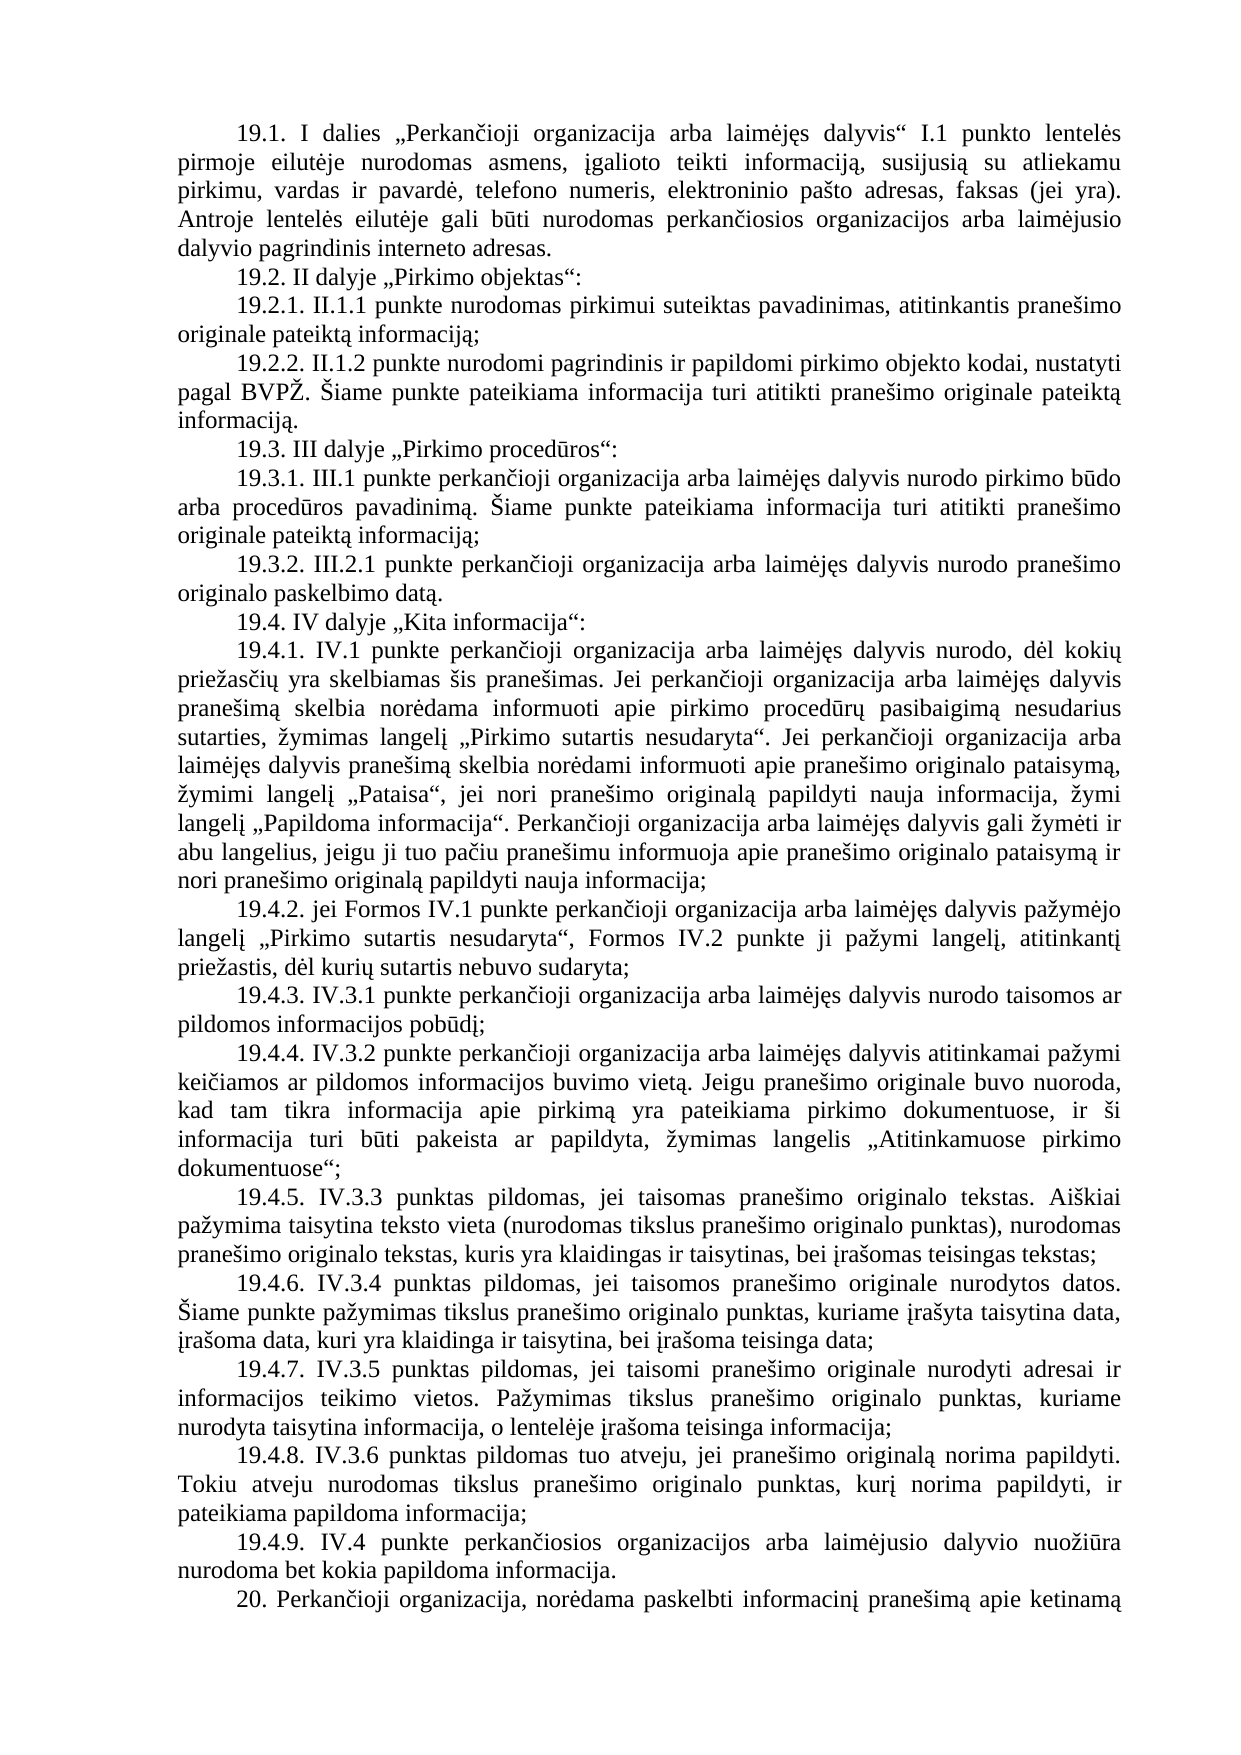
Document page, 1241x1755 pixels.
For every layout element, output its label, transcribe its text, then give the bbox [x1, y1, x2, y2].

text 19.4.4. IV.3.2 punkte perkančioji organizacija arba laimėjęs dalyvis atitinkamai pažymi keičiamos ar pildomos informacijos buvimo vietą. Jeigu pranešimo originale buvo nuoroda, kad tam tikra informacija apie pirkimą yra pateikiama pirkimo dokumentuose, ir ši informacija turi būti pakeista ar papildyta, žymimas langelis „Atitinkamuose pirkimo dokumentuose“; [177, 1038, 1122, 1182]
text 19.3.1. III.1 punkte perkančioji organizacija arba laimėjęs dalyvis nurodo pirkimo būdo arba procedūros pavadinimą. Šiame punkte pateikiama informacija turi atitikti pranešimo originale pateiktą informaciją; [177, 463, 1122, 549]
text 19.4.3. IV.3.1 punkte perkančioji organizacija arba laimėjęs dalyvis nurodo taisomos ar pildomos informacijos pobūdį; [177, 981, 1122, 1038]
text 19.4.6. IV.3.4 punktas pildomas, jei taisomos pranešimo originale nurodytos datos. Šiame punkte pažymimas tikslus pranešimo originalo punktas, kuriame įrašyta taisytina data, įrašoma data, kuri yra klaidinga ir taisytina, bei įrašoma teisinga data; [177, 1268, 1122, 1354]
text 19.2.1. II.1.1 punkte nurodomas pirkimui suteiktas pavadinimas, atitinkantis pranešimo originale pateiktą informaciją; [177, 291, 1122, 348]
text 19.4.5. IV.3.3 punktas pildomas, jei taisomas pranešimo originalo tekstas. Aiškiai pažymima taisytina teksto vieta (nurodomas tikslus pranešimo originalo punktas), nurodomas pranešimo originalo tekstas, kuris yra klaidingas ir taisytinas, bei įrašomas teisingas tekstas; [177, 1182, 1122, 1268]
text 19.4.9. IV.4 punkte perkančiosios organizacijos arba laimėjusio dalyvio nuožiūra nurodoma bet kokia papildoma informacija. [177, 1527, 1122, 1584]
text 19.3.2. III.2.1 punkte perkančioji organizacija arba laimėjęs dalyvis nurodo pranešimo originalo paskelbimo datą. [177, 549, 1122, 607]
text 19.4.1. IV.1 punkte perkančioji organizacija arba laimėjęs dalyvis nurodo, dėl kokių priežasčių yra skelbiamas šis pranešimas. Jei perkančioji organizacija arba laimėjęs dalyvis pranešimą skelbia norėdama informuoti apie pirkimo procedūrų pasibaigimą nesudarius sutarties, žymimas langelį „Pirkimo sutartis nesudaryta“. Jei perkančioji organizacija arba laimėjęs dalyvis pranešimą skelbia norėdami informuoti apie pranešimo originalo pataisymą, žymimi langelį „Pataisa“, jei nori pranešimo originalą papildyti nauja informacija, žymi langelį „Papildoma informacija“. Perkančioji organizacija arba laimėjęs dalyvis gali žymėti ir abu langelius, jeigu ji tuo pačiu pranešimu informuoja apie pranešimo originalo pataisymą ir nori pranešimo originalą papildyti nauja informacija; [177, 636, 1122, 894]
text 19.4.2. jei Formos IV.1 punkte perkančioji organizacija arba laimėjęs dalyvis pažymėjo langelį „Pirkimo sutartis nesudaryta“, Formos IV.2 punkte ji pažymi langelį, atitinkantį priežastis, dėl kurių sutartis nebuvo sudaryta; [177, 894, 1122, 981]
text 19.4. IV dalyje „Kita informacija“: [177, 607, 1122, 636]
text 19.2. II dalyje „Pirkimo objektas“: [177, 262, 1122, 291]
text 19.4.7. IV.3.5 punktas pildomas, jei taisomi pranešimo originale nurodyti adresai ir informacijos teikimo vietos. Pažymimas tikslus pranešimo originalo punktas, kuriame nurodyta taisytina informacija, o lentelėje įrašoma teisinga informacija; [177, 1354, 1122, 1441]
text 19.1. I dalies „Perkančioji organizacija arba laimėjęs dalyvis“ I.1 punkto lentelės pirmoje eilutėje nurodomas asmens, įgalioto teikti informaciją, susijusią su atliekamu pirkimu, vardas ir pavardė, telefono numeris, elektroninio pašto adresas, faksas (jei yra). Antroje lentelės eilutėje gali būti nurodomas perkančiosios organizacijos arba laimėjusio dalyvio pagrindinis interneto adresas. [177, 118, 1122, 262]
text 20. Perkančioji organizacija, norėdama paskelbti informacinį pranešimą apie ketinamą [177, 1584, 1122, 1613]
text 19.4.8. IV.3.6 punktas pildomas tuo atveju, jei pranešimo originalą norima papildyti. Tokiu atveju nurodomas tikslus pranešimo originalo punktas, kurį norima papildyti, ir pateikiama papildoma informacija; [177, 1441, 1122, 1527]
text 19.3. III dalyje „Pirkimo procedūros“: [177, 434, 1122, 463]
text 19.2.2. II.1.2 punkte nurodomi pagrindinis ir papildomi pirkimo objekto kodai, nustatyti pagal BVPŽ. Šiame punkte pateikiama informacija turi atitikti pranešimo originale pateiktą informaciją. [177, 348, 1122, 434]
